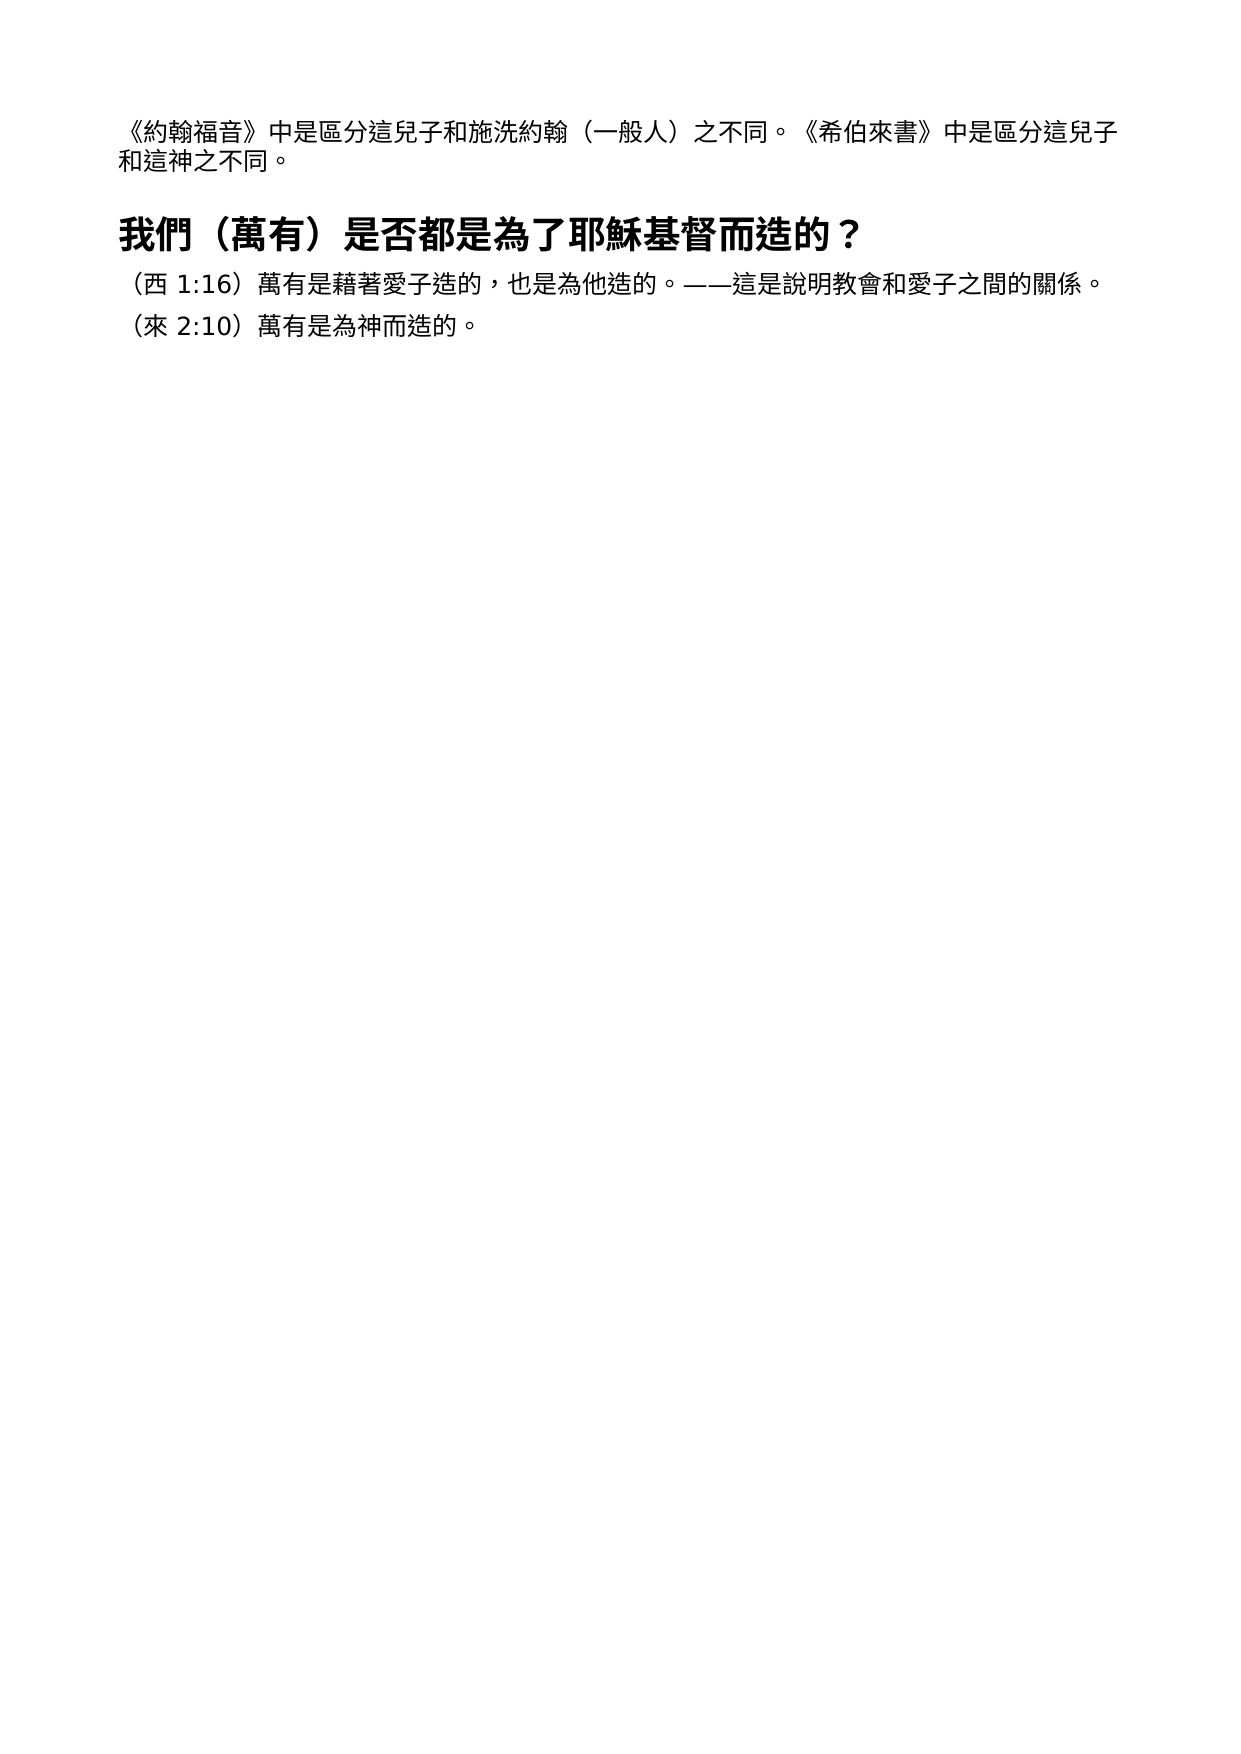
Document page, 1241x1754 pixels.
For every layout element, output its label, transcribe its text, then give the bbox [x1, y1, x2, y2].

text （來 2:10）萬有是為神而造的。 [118, 312, 1122, 341]
subtitle 我們（萬有）是否都是為了耶穌基督而造的？ [118, 214, 1122, 258]
text 《約翰福音》中是區分這兒子和施洗約翰（一般人）之不同。《希伯來書》中是區分這兒子和這神之不同。 [118, 118, 1122, 176]
text （西 1:16）萬有是藉著愛子造的，也是為他造的。——這是說明教會和愛子之間的關係。 [118, 270, 1122, 299]
